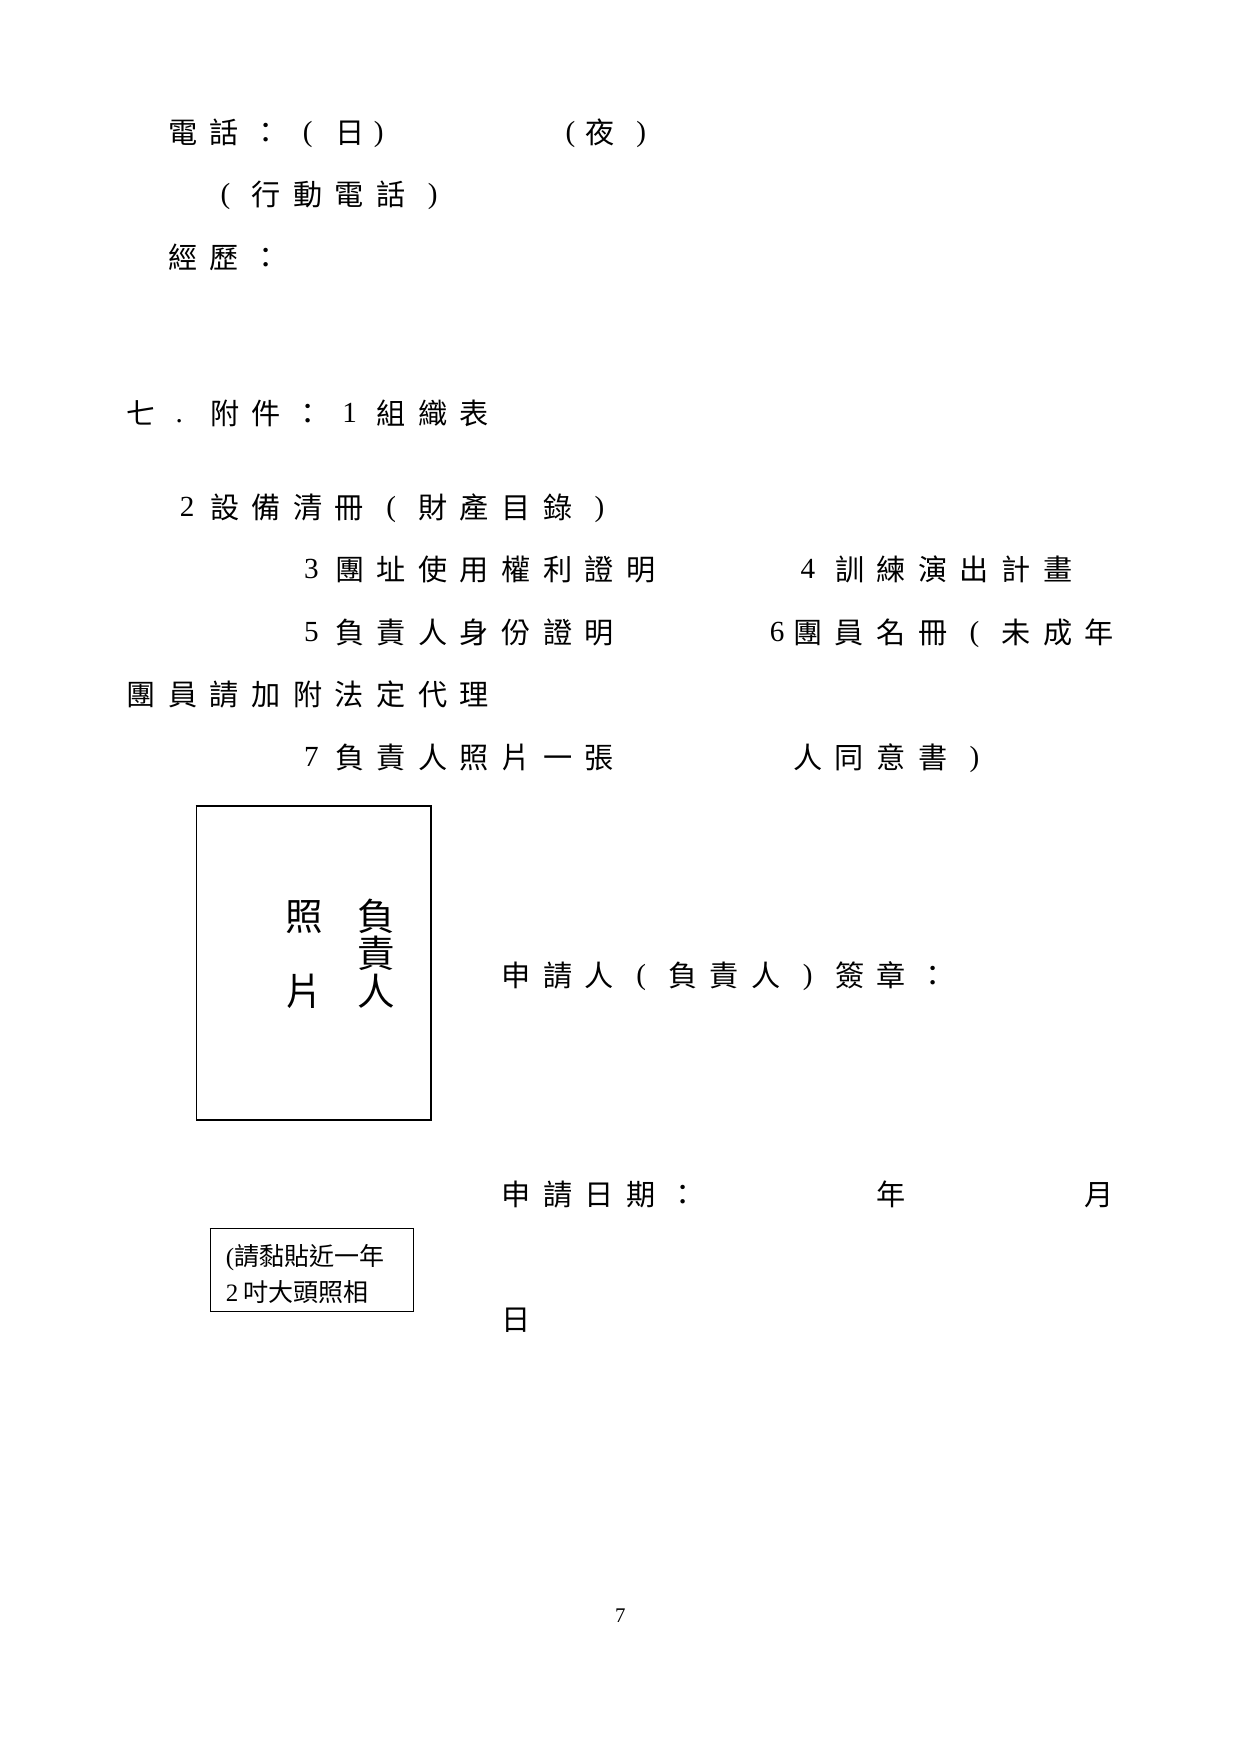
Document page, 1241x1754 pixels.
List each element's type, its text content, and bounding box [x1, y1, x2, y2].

text 申請日期： 年 月 日 [470, 1151, 1120, 1339]
text 電話：(日) (夜) [159, 89, 1120, 151]
text 5負責人身份證明 6團員名冊(未成年團員請加附法定代理 [120, 589, 1120, 714]
text 七. 附件：1組織表 2設備清冊(財產目錄) [120, 339, 1120, 526]
text [211, 1229, 413, 1311]
text (行動電話) 經歷： [159, 151, 1120, 339]
text 申請人(負責人)簽章： [470, 901, 1120, 1026]
text (請黏貼近一年 [226, 1236, 398, 1273]
text 照 片 [277, 822, 331, 1104]
text 7負責人照片一張 人同意書) [120, 714, 1120, 776]
text 負責人 [350, 822, 404, 1104]
text 2吋大頭照相片) [226, 1273, 398, 1304]
text 3團址使用權利證明 4訓練演出計畫 [220, 526, 1120, 589]
